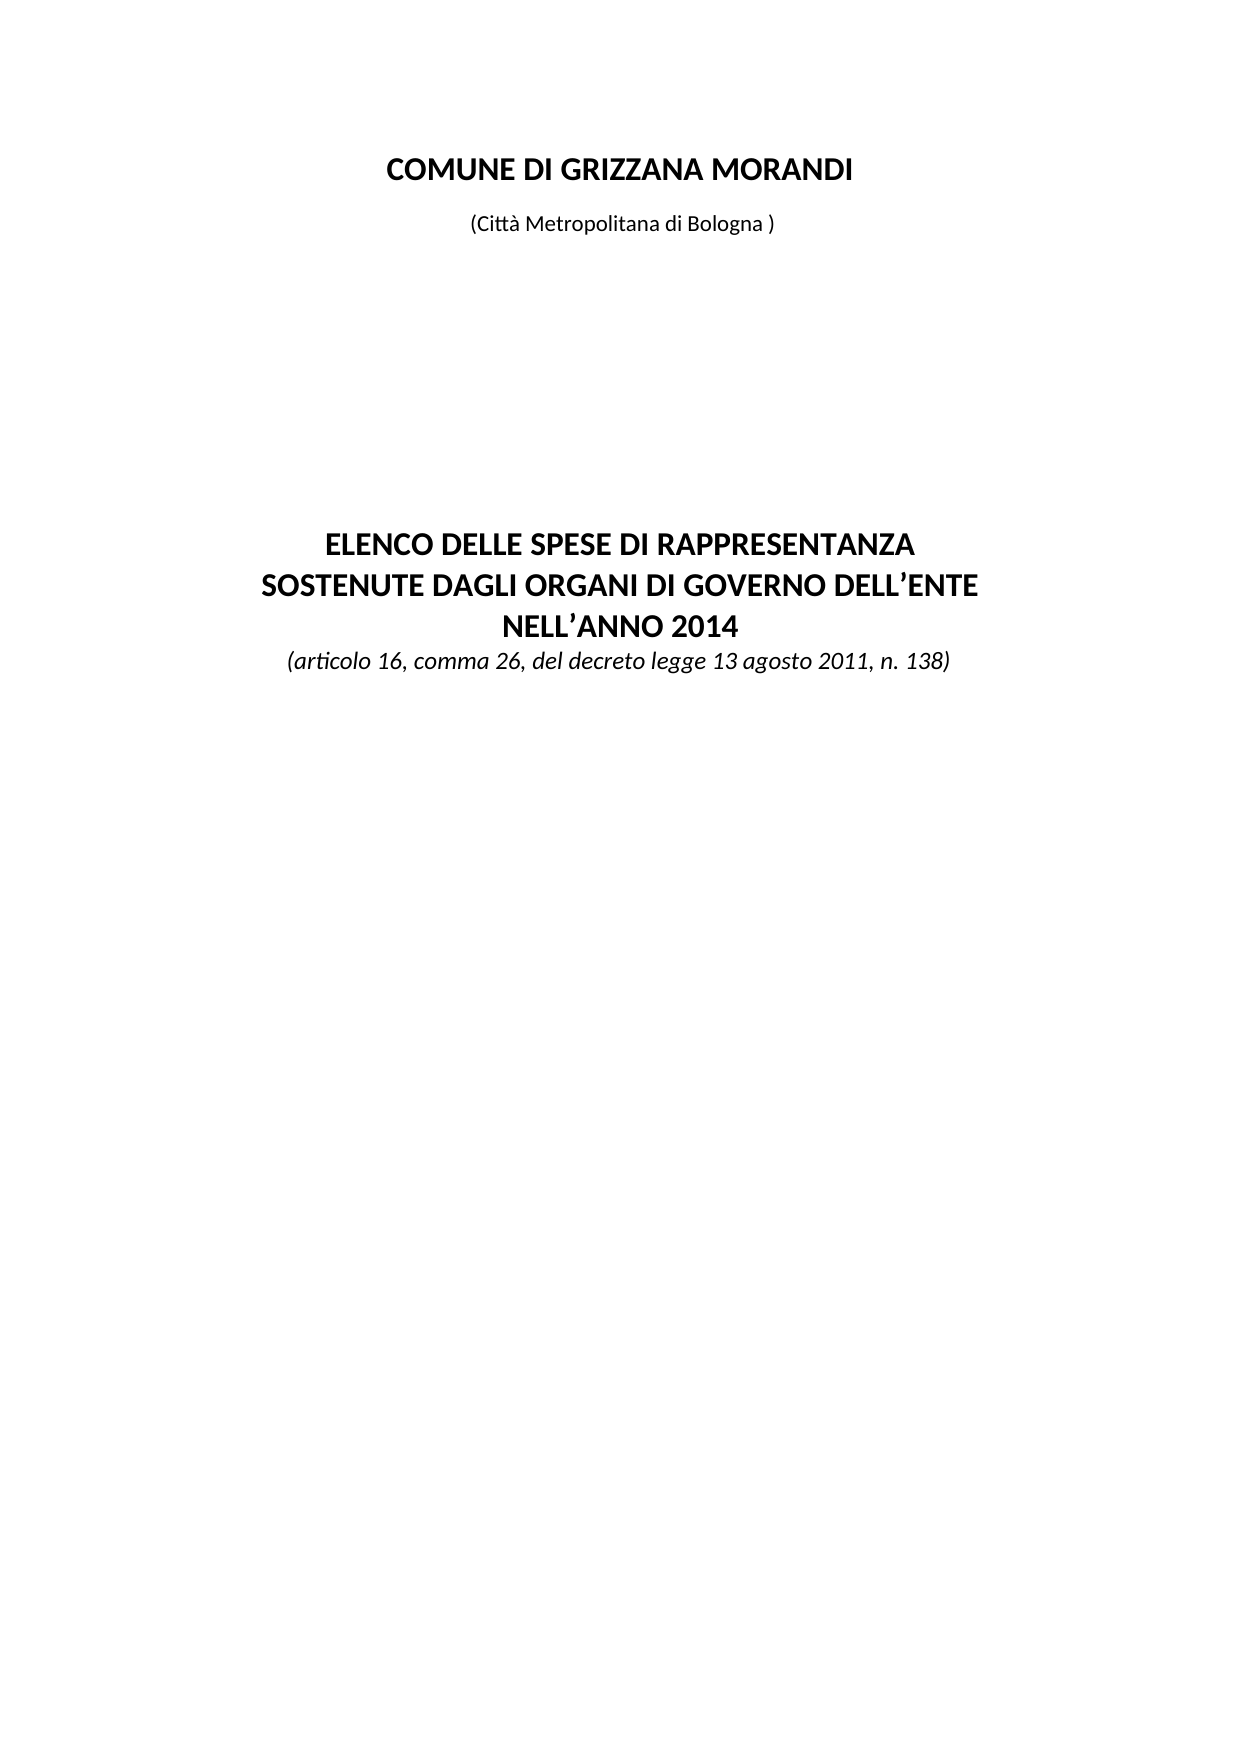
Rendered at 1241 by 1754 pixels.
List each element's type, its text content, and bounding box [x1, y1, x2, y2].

text (Città Metropolitana di Bologna ) [118, 209, 1122, 237]
text SOSTENUTE DAGLI ORGANI DI GOVERNO DELL’ENTE [118, 564, 1122, 604]
text (articolo 16, comma 26, del decreto legge 13 agosto 2011, n. 138) [118, 645, 1122, 676]
text ELENCO DELLE SPESE DI RAPPRESENTANZA [118, 523, 1122, 564]
text NELL’ANNO 2014 [118, 604, 1122, 645]
text COMUNE DI GRIZZANA MORANDI [118, 148, 1122, 188]
